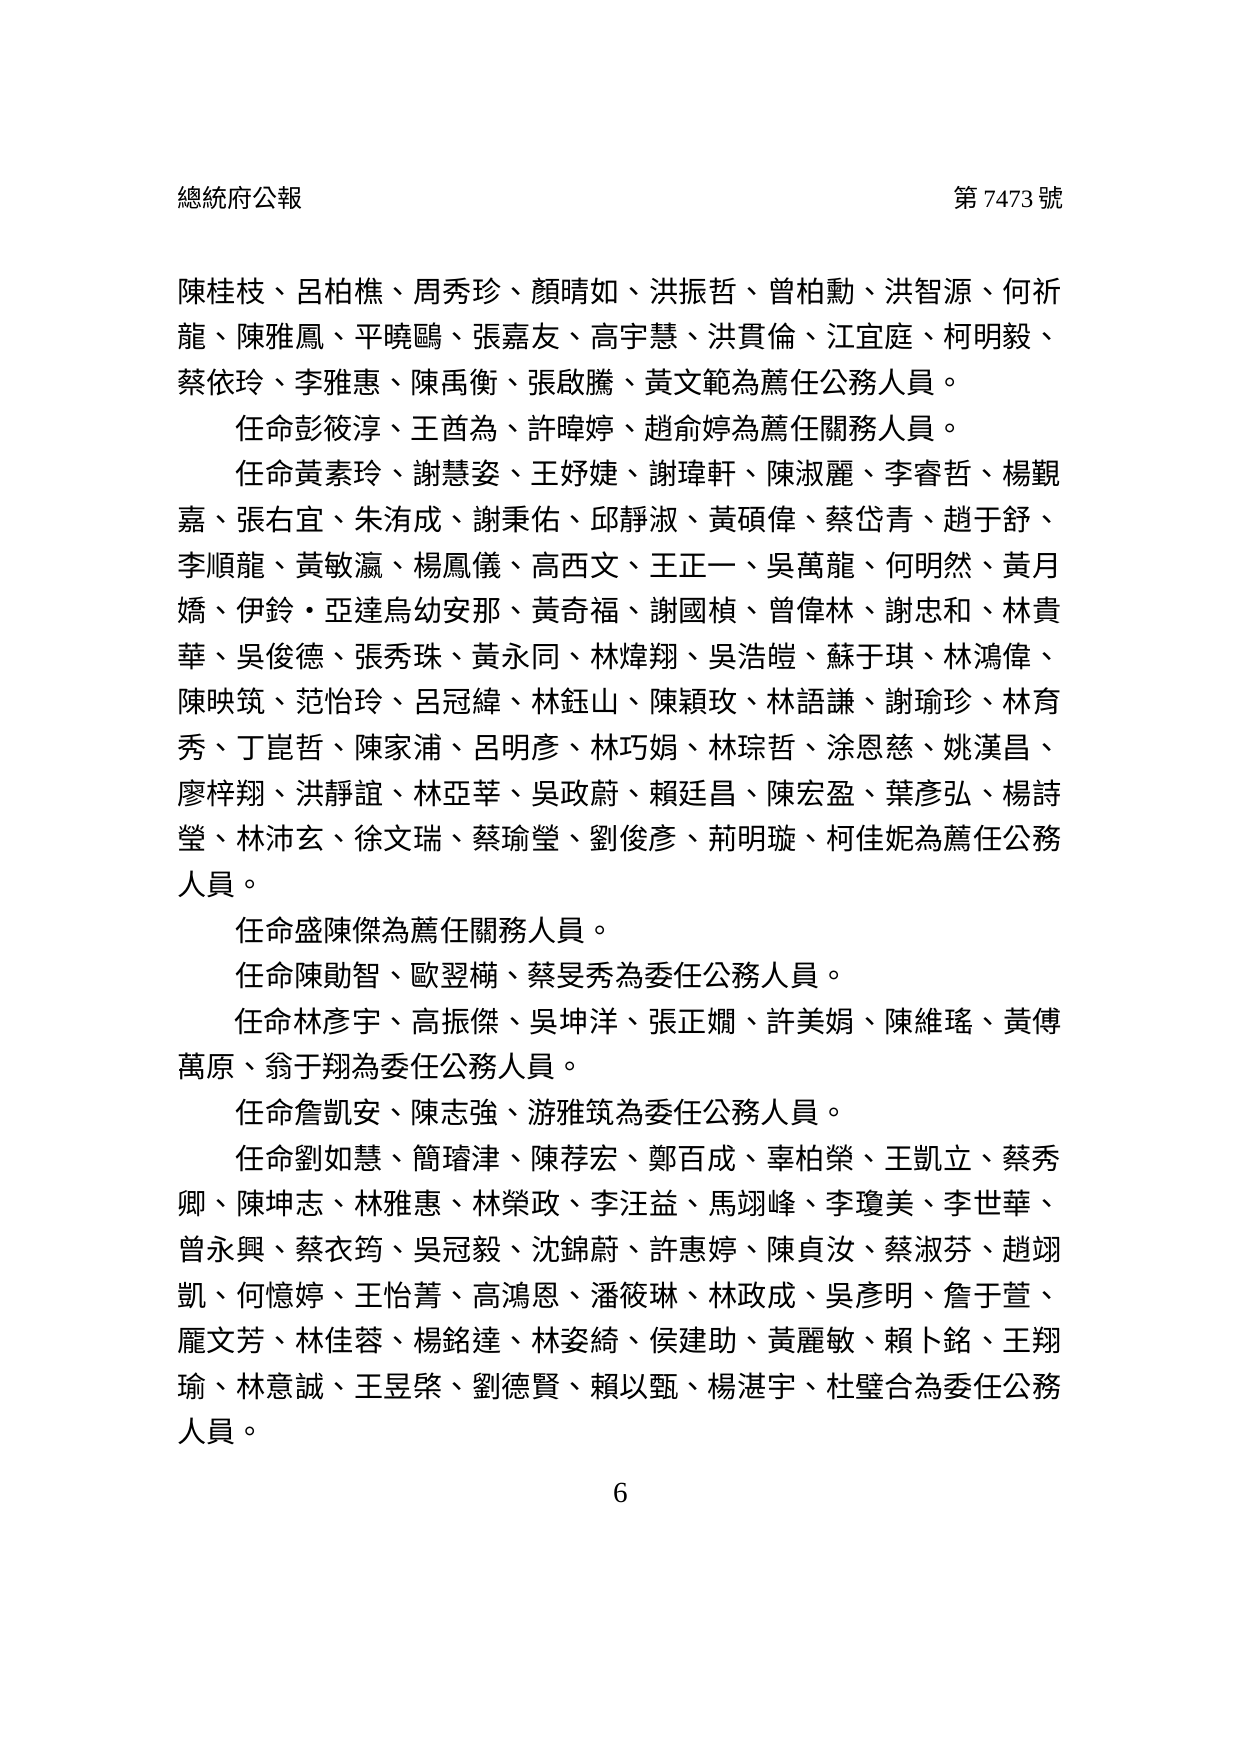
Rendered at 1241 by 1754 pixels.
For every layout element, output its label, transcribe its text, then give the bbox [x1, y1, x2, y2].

text 任命彭筱淳、王酋為、許暐婷、趙俞婷為薦任關務人員。 [177, 403, 1063, 448]
text 任命盛陳傑為薦任關務人員。 [177, 904, 1063, 950]
text 任命陳勛智、歐翌橗、蔡旻秀為委任公務人員。 [177, 950, 1063, 996]
text 任命黃素玲、謝慧姿、王妤婕、謝瑋軒、陳淑麗、李睿哲、楊覲嘉、張右宜、朱洧成、謝秉佑、邱靜淑、黃碩偉、蔡岱青、趙于舒、李順龍、黃敏瀛、楊鳳儀、高西文、王正一、吳萬龍、何明然、黃月嬌、伊鈴‧亞達烏幼安那、黃奇福、謝國楨、曾偉林、謝忠和、林貴華、吳俊德、張秀珠、黃永同、林煒翔、吳浩皚、蘇于琪、林鴻偉、陳映筑、范怡玲、呂冠緯、林鈺山、陳穎玫、林語謙、謝瑜珍、林育秀、丁崑哲、陳家浦、呂明彥、林巧娟、林琮哲、涂恩慈、姚漢昌、廖梓翔、洪靜誼、林亞莘、吳政蔚、賴廷昌、陳宏盈、葉彥弘、楊詩瑩、林沛玄、徐文瑞、蔡瑜瑩、劉俊彥、荊明璇、柯佳妮為薦任公務人員。 [177, 448, 1063, 904]
text 陳桂枝、呂柏樵、周秀珍、顏晴如、洪振哲、曾柏勳、洪智源、何祈龍、陳雅鳳、平曉鷗、張嘉友、高宇慧、洪貫倫、江宜庭、柯明毅、蔡依玲、李雅惠、陳禹衡、張啟騰、黃文範為薦任公務人員。 [177, 266, 1063, 403]
text 任命林彥宇、高振傑、吳坤洋、張正嫺、許美娟、陳維瑤、黃傅萬原、翁于翔為委任公務人員。 [177, 996, 1063, 1087]
text 任命劉如慧、簡璿津、陳荐宏、鄭百成、辜柏榮、王凱立、蔡秀卿、陳坤志、林雅惠、林榮政、李汪益、馬翊峰、李瓊美、李世華、曾永興、蔡衣筠、吳冠毅、沈錦蔚、許惠婷、陳貞汝、蔡淑芬、趙翊凱、何憶婷、王怡菁、高鴻恩、潘筱琳、林政成、吳彥明、詹于萱、龎文芳、林佳蓉、楊銘達、林姿綺、侯建助、黃麗敏、賴卜銘、王翔瑜、林意誠、王昱棨、劉德賢、賴以甄、楊湛宇、杜璧合為委任公務人員。 [177, 1133, 1063, 1452]
text 任命詹凱安、陳志強、游雅筑為委任公務人員。 [177, 1087, 1063, 1133]
